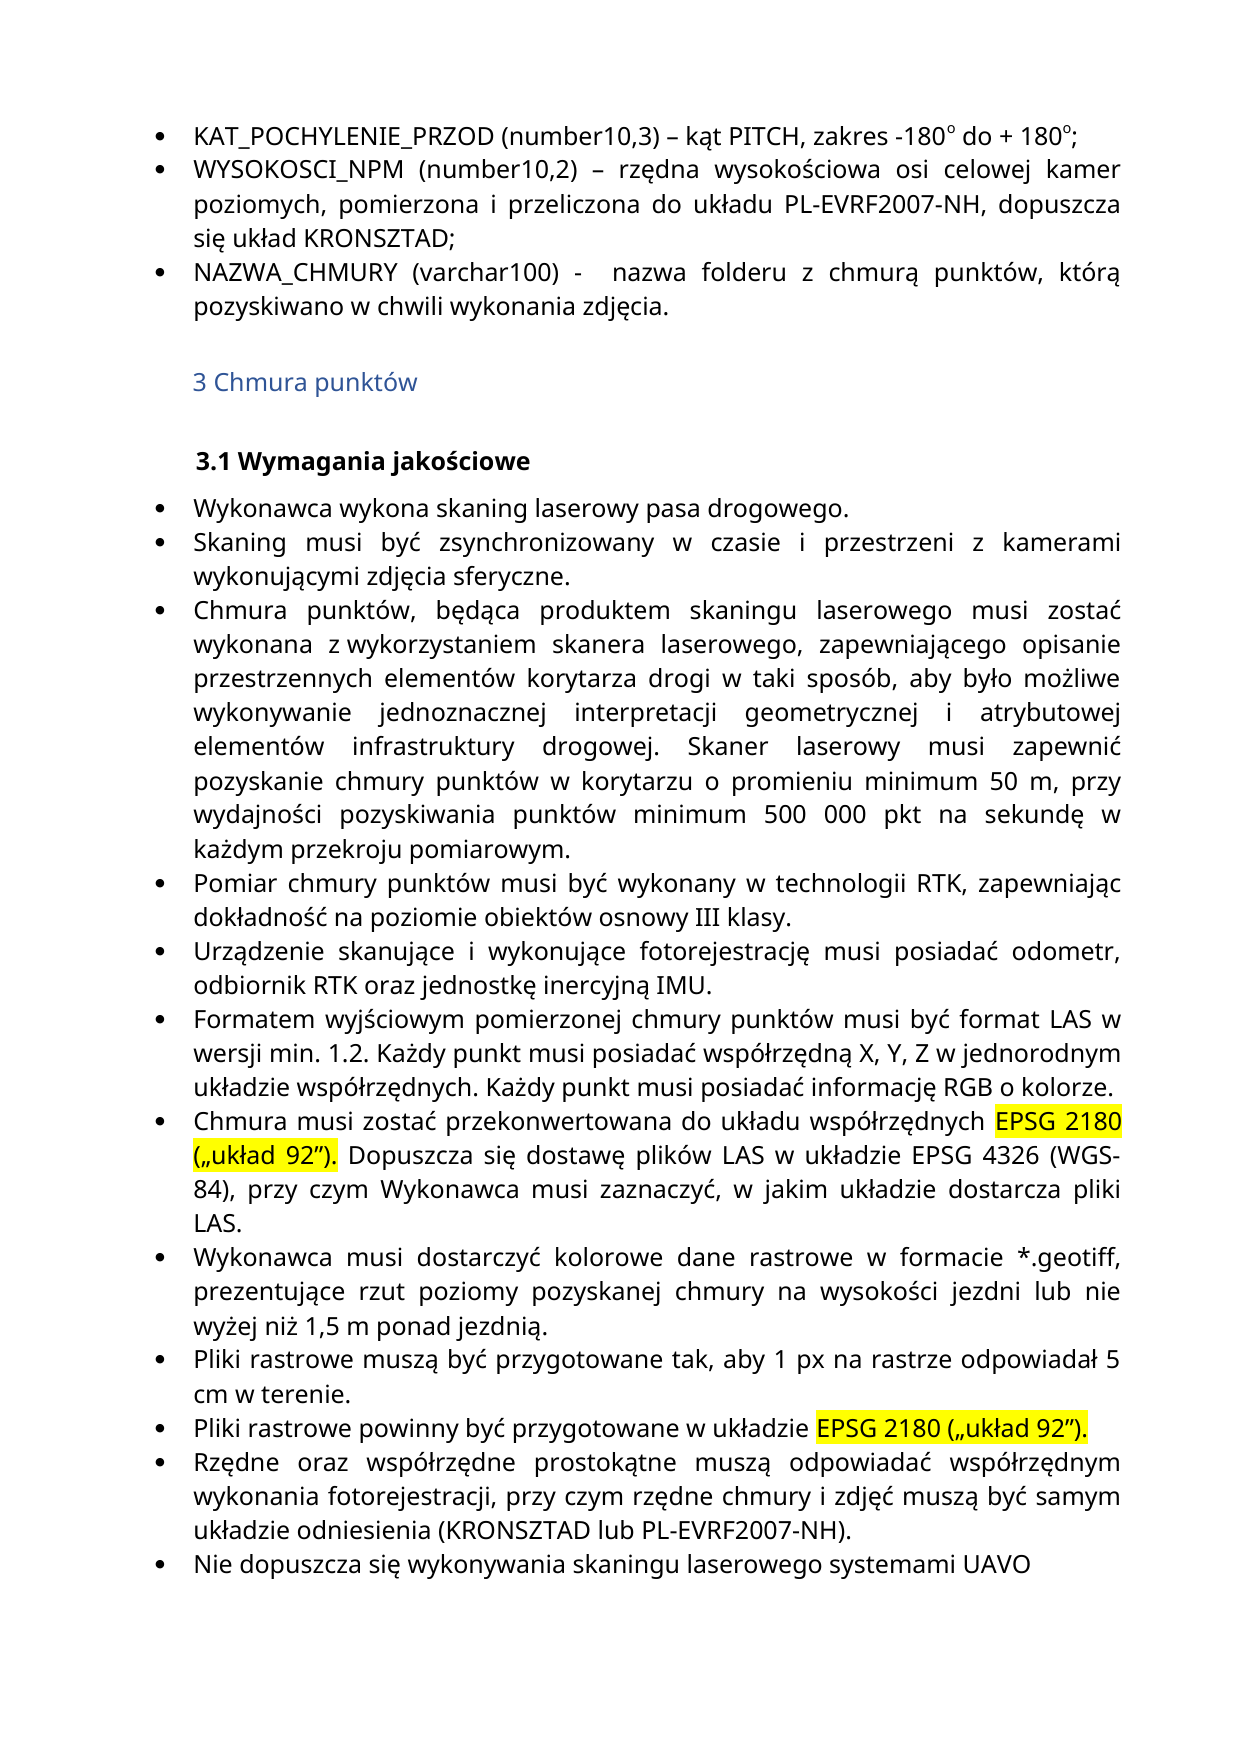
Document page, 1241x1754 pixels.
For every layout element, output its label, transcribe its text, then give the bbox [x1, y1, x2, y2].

list Skaning musi być zsynchronizowany w czasie i przestrzeni z kamerami wykonującymi zdjęcia sferyczne. [156, 525, 1122, 593]
list Chmura musi zostać przekonwertowana do układu współrzędnych EPSG 2180 („układ 92”). Dopuszcza się dostawę plików LAS w układzie EPSG 4326 (WGS-84), przy czym Wykonawca musi zaznaczyć, w jakim układzie dostarcza pliki LAS. [156, 1104, 1122, 1240]
list Wykonawca musi dostarczyć kolorowe dane rastrowe w formacie *.geotiff, prezentujące rzut poziomy pozyskanej chmury na wysokości jezdni lub nie wyżej niż 1,5 m ponad jezdnią. [156, 1240, 1122, 1342]
list Urządzenie skanujące i wykonujące fotorejestrację musi posiadać odometr, odbiornik RTK oraz jednostkę inercyjną IMU. [156, 933, 1122, 1002]
subtitle 3.1 Wymagania jakościowe [156, 444, 1122, 478]
list Pliki rastrowe muszą być przygotowane tak, aby 1 px na rastrze odpowiadał 5 cm w terenie. [156, 1342, 1122, 1410]
list Pliki rastrowe powinny być przygotowane w układzie EPSG 2180 („układ 92”). [156, 1410, 1122, 1444]
list Chmura punktów, będąca produktem skaningu laserowego musi zostać wykonana z wykorzystaniem skanera laserowego, zapewniającego opisanie przestrzennych elementów korytarza drogi w taki sposób, aby było możliwe wykonywanie jednoznacznej interpretacji geometrycznej i atrybutowej elementów infrastruktury drogowej. Skaner laserowy musi zapewnić pozyskanie chmury punktów w korytarzu o promieniu minimum 50 m, przy wydajności pozyskiwania punktów minimum 500 000 pkt na sekundę w każdym przekroju pomiarowym. [156, 593, 1122, 865]
list Rzędne oraz współrzędne prostokątne muszą odpowiadać współrzędnym wykonania fotorejestracji, przy czym rzędne chmury i zdjęć muszą być samym układzie odniesienia (KRONSZTAD lub PL-EVRF2007-NH). [156, 1444, 1122, 1547]
list NAZWA_CHMURY (varchar100) - nazwa folderu z chmurą punktów, którą pozyskiwano w chwili wykonania zdjęcia. [156, 254, 1122, 322]
list Wykonawca wykona skaning laserowy pasa drogowego. [156, 491, 1122, 525]
subtitle 3 Chmura punktów [155, 364, 1122, 398]
list WYSOKOSCI_NPM (number10,2) – rzędna wysokościowa osi celowej kamer poziomych, pomierzona i przeliczona do układu PL-EVRF2007-NH, dopuszcza się układ KRONSZTAD; [156, 152, 1122, 254]
list Pomiar chmury punktów musi być wykonany w technologii RTK, zapewniając dokładność na poziomie obiektów osnowy III klasy. [156, 865, 1122, 933]
list Formatem wyjściowym pomierzonej chmury punktów musi być format LAS w wersji min. 1.2. Każdy punkt musi posiadać współrzędną X, Y, Z w jednorodnym układzie współrzędnych. Każdy punkt musi posiadać informację RGB o kolorze. [156, 1002, 1122, 1104]
list Nie dopuszcza się wykonywania skaningu laserowego systemami UAVO [156, 1547, 1122, 1581]
list KAT_POCHYLENIE_PRZOD (number10,3) – kąt PITCH, zakres -180o do + 180o; [156, 118, 1122, 152]
